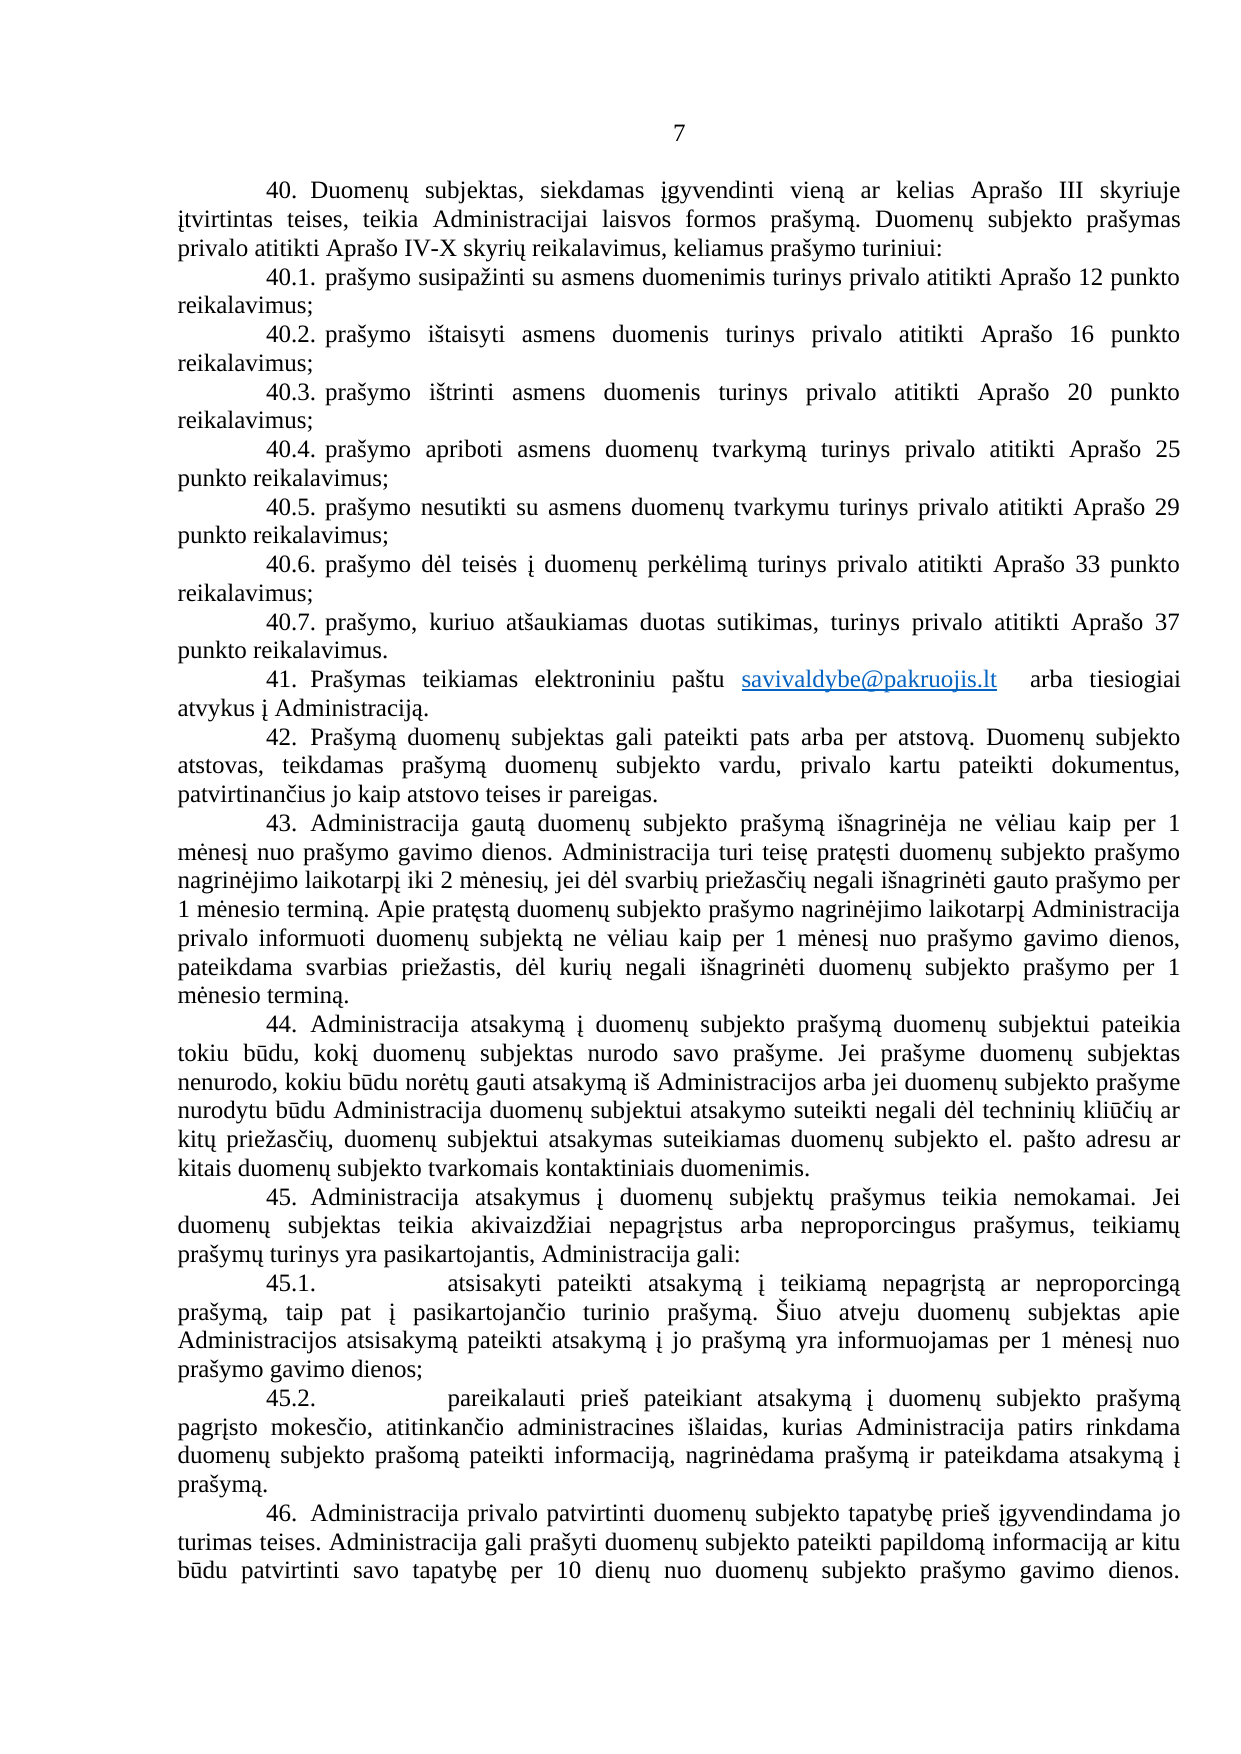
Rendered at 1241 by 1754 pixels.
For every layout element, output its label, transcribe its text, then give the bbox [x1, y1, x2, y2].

text 40.3. prašymo ištrinti asmens duomenis turinys privalo atitikti Aprašo 20 punkto reikalavimus; [177, 377, 1181, 434]
text 43. Administracija gautą duomenų subjekto prašymą išnagrinėja ne vėliau kaip per 1 mėnesį nuo prašymo gavimo dienos. Administracija turi teisę pratęsti duomenų subjekto prašymo nagrinėjimo laikotarpį iki 2 mėnesių, jei dėl svarbių priežasčių negali išnagrinėti gauto prašymo per 1 mėnesio terminą. Apie pratęstą duomenų subjekto prašymo nagrinėjimo laikotarpį Administracija privalo informuoti duomenų subjektą ne vėliau kaip per 1 mėnesį nuo prašymo gavimo dienos, pateikdama svarbias priežastis, dėl kurių negali išnagrinėti duomenų subjekto prašymo per 1 mėnesio terminą. [177, 808, 1181, 1009]
text 40.1. prašymo susipažinti su asmens duomenimis turinys privalo atitikti Aprašo 12 punkto reikalavimus; [177, 262, 1181, 319]
text 40.7. prašymo, kuriuo atšaukiamas duotas sutikimas, turinys privalo atitikti Aprašo 37 punkto reikalavimus. [177, 607, 1181, 664]
text 40. Duomenų subjektas, siekdamas įgyvendinti vieną ar kelias Aprašo III skyriuje įtvirtintas teises, teikia Administracijai laisvos formos prašymą. Duomenų subjekto prašymas privalo atitikti Aprašo IV-X skyrių reikalavimus, keliamus prašymo turiniui: [177, 176, 1181, 262]
text 45.1. atsisakyti pateikti atsakymą į teikiamą nepagrįstą ar neproporcingą prašymą, taip pat į pasikartojančio turinio prašymą. Šiuo atveju duomenų subjektas apie Administracijos atsisakymą pateikti atsakymą į jo prašymą yra informuojamas per 1 mėnesį nuo prašymo gavimo dienos; [177, 1268, 1181, 1383]
text 40.6. prašymo dėl teisės į duomenų perkėlimą turinys privalo atitikti Aprašo 33 punkto reikalavimus; [177, 549, 1181, 607]
text 45.2. pareikalauti prieš pateikiant atsakymą į duomenų subjekto prašymą pagrįsto mokesčio, atitinkančio administracines išlaidas, kurias Administracija patirs rinkdama duomenų subjekto prašomą pateikti informaciją, nagrinėdama prašymą ir pateikdama atsakymą į prašymą. [177, 1383, 1181, 1498]
text 42. Prašymą duomenų subjektas gali pateikti pats arba per atstovą. Duomenų subjekto atstovas, teikdamas prašymą duomenų subjekto vardu, privalo kartu pateikti dokumentus, patvirtinančius jo kaip atstovo teises ir pareigas. [177, 722, 1181, 808]
text 45. Administracija atsakymus į duomenų subjektų prašymus teikia nemokamai. Jei duomenų subjektas teikia akivaizdžiai nepagrįstus arba neproporcingus prašymus, teikiamų prašymų turinys yra pasikartojantis, Administracija gali: [177, 1182, 1181, 1268]
text 46. Administracija privalo patvirtinti duomenų subjekto tapatybę prieš įgyvendindama jo turimas teises. Administracija gali prašyti duomenų subjekto pateikti papildomą informaciją ar kitu būdu patvirtinti savo tapatybę per 10 dienų nuo duomenų subjekto prašymo gavimo dienos. [177, 1498, 1181, 1584]
text 40.4. prašymo apriboti asmens duomenų tvarkymą turinys privalo atitikti Aprašo 25 punkto reikalavimus; [177, 434, 1181, 492]
text 40.5. prašymo nesutikti su asmens duomenų tvarkymu turinys privalo atitikti Aprašo 29 punkto reikalavimus; [177, 492, 1181, 549]
text 44. Administracija atsakymą į duomenų subjekto prašymą duomenų subjektui pateikia tokiu būdu, kokį duomenų subjektas nurodo savo prašyme. Jei prašyme duomenų subjektas nenurodo, kokiu būdu norėtų gauti atsakymą iš Administracijos arba jei duomenų subjekto prašyme nurodytu būdu Administracija duomenų subjektui atsakymo suteikti negali dėl techninių kliūčių ar kitų priežasčių, duomenų subjektui atsakymas suteikiamas duomenų subjekto el. pašto adresu ar kitais duomenų subjekto tvarkomais kontaktiniais duomenimis. [177, 1009, 1181, 1182]
text 40.2. prašymo ištaisyti asmens duomenis turinys privalo atitikti Aprašo 16 punkto reikalavimus; [177, 319, 1181, 377]
text 41. Prašymas teikiamas elektroniniu paštu savivaldybe@pakruojis.lt arba tiesiogiai atvykus į Administraciją. [177, 664, 1181, 722]
